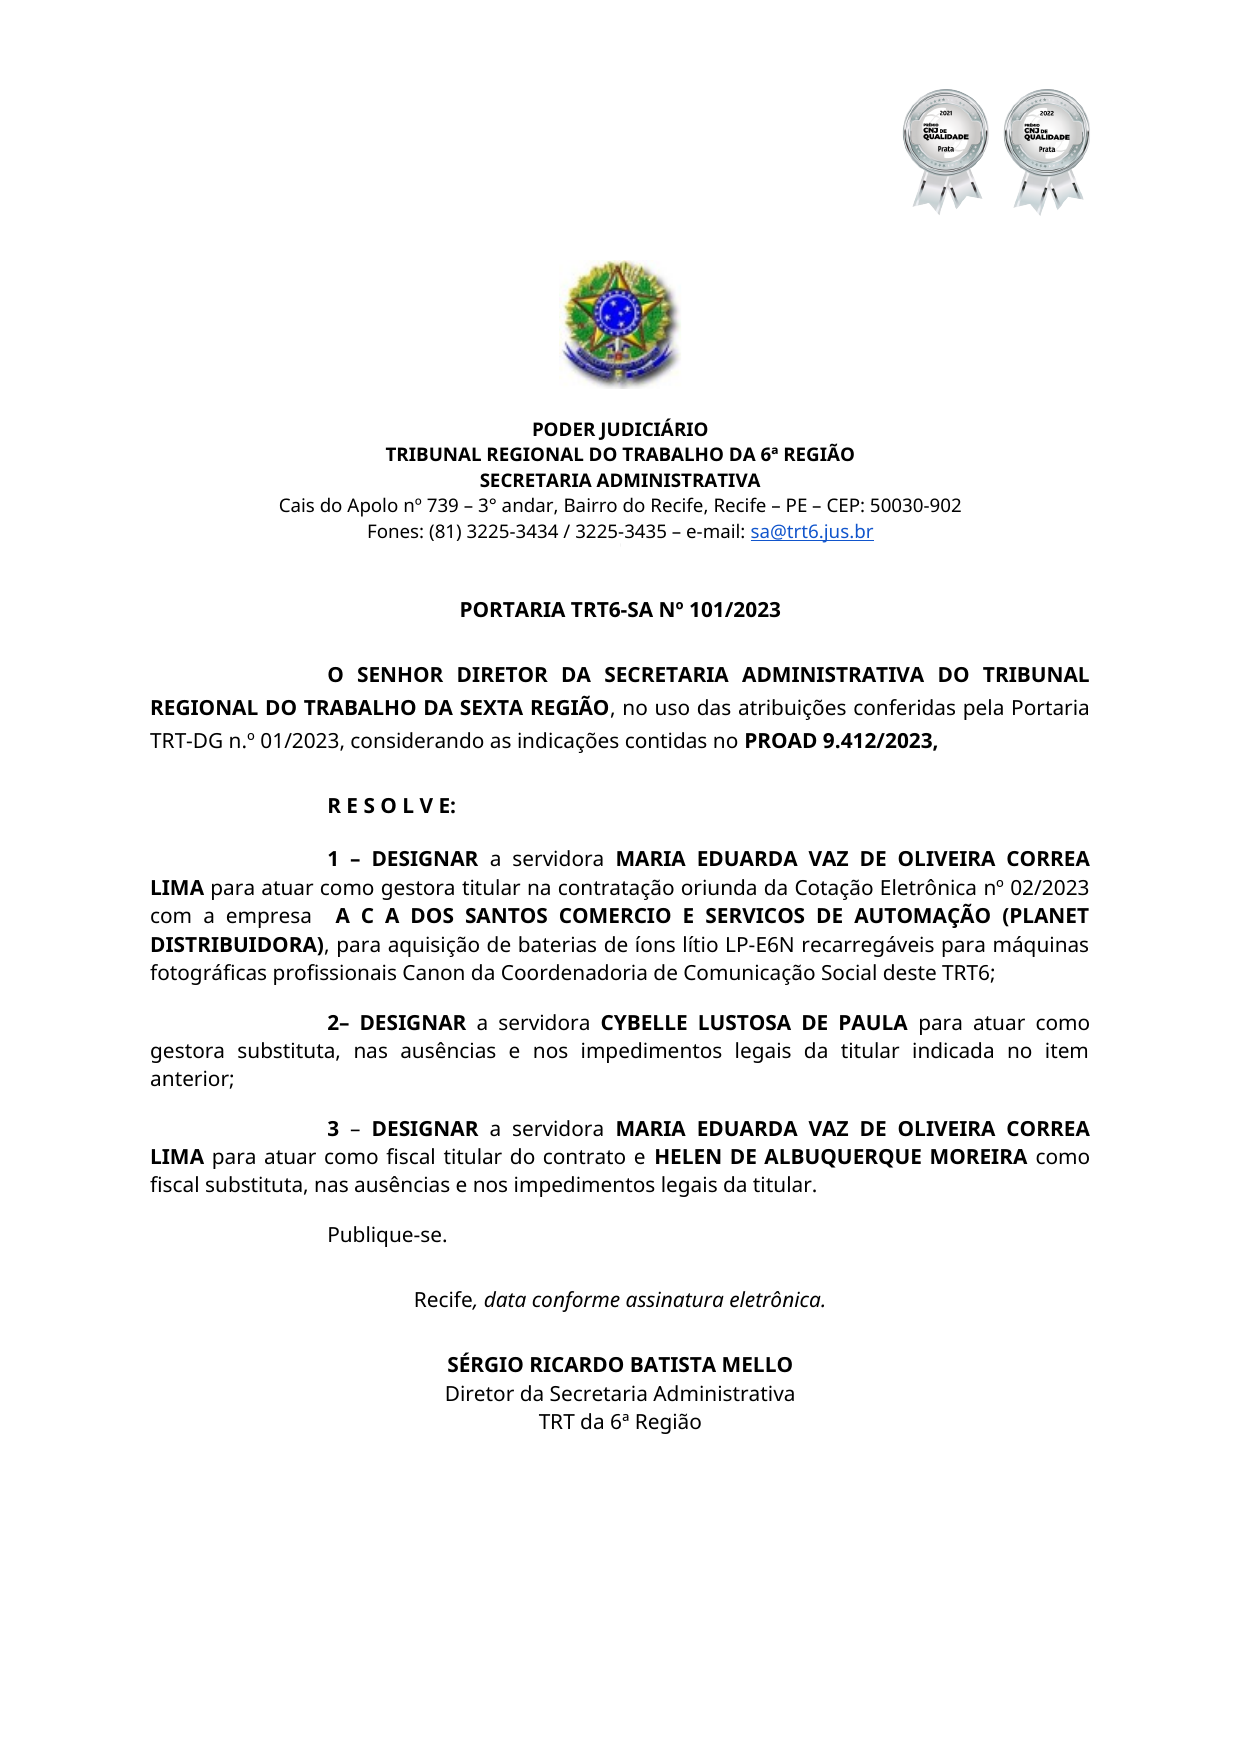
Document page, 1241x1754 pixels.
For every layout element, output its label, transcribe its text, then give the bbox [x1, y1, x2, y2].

text TRT da 6ª Região [150, 1407, 1090, 1436]
text Publique-se. [150, 1220, 1090, 1248]
text O SENHOR DIRETOR DA SECRETARIA ADMINISTRATIVA DO TRIBUNAL REGIONAL DO TRABALHO DA SEXTA REGIÃO, no uso das atribuições conferidas pela Portaria TRT-DG n.º 01/2023, considerando as indicações contidas no PROAD 9.412/2023, [150, 661, 1090, 754]
text PORTARIA TRT6-SA Nº 101/2023 [150, 595, 1090, 624]
text Diretor da Secretaria Administrativa [150, 1379, 1090, 1407]
text R E S O L V E: [150, 791, 1090, 819]
text 2– DESIGNAR a servidora CYBELLE LUSTOSA DE PAULA para atuar como gestora substituta, nas ausências e nos impedimentos legais da titular indicada no item anterior; [150, 1008, 1090, 1093]
picture [559, 260, 682, 389]
text Recife, data conforme assinatura eletrônica. [150, 1285, 1090, 1313]
text 1 – DESIGNAR a servidora MARIA EDUARDA VAZ DE OLIVEIRA CORREA LIMA para atuar como gestora titular na contratação oriunda da Cotação Eletrônica nº 02/2023 com a empresa A C A DOS SANTOS COMERCIO E SERVICOS DE AUTOMAÇÃO (PLANET DISTRIBUIDORA), para aquisição de baterias de íons lítio LP-E6N recarregáveis para máquinas fotográficas profissionais Canon da Coordenadoria de Comunicação Social deste TRT6; [150, 844, 1090, 987]
text 3 – DESIGNAR a servidora MARIA EDUARDA VAZ DE OLIVEIRA CORREA LIMA para atuar como fiscal titular do contrato e HELEN DE ALBUQUERQUE MOREIRA como fiscal substituta, nas ausências e nos impedimentos legais da titular. [150, 1114, 1090, 1199]
text SÉRGIO RICARDO BATISTA MELLO [150, 1350, 1090, 1379]
picture [883, 89, 1091, 217]
